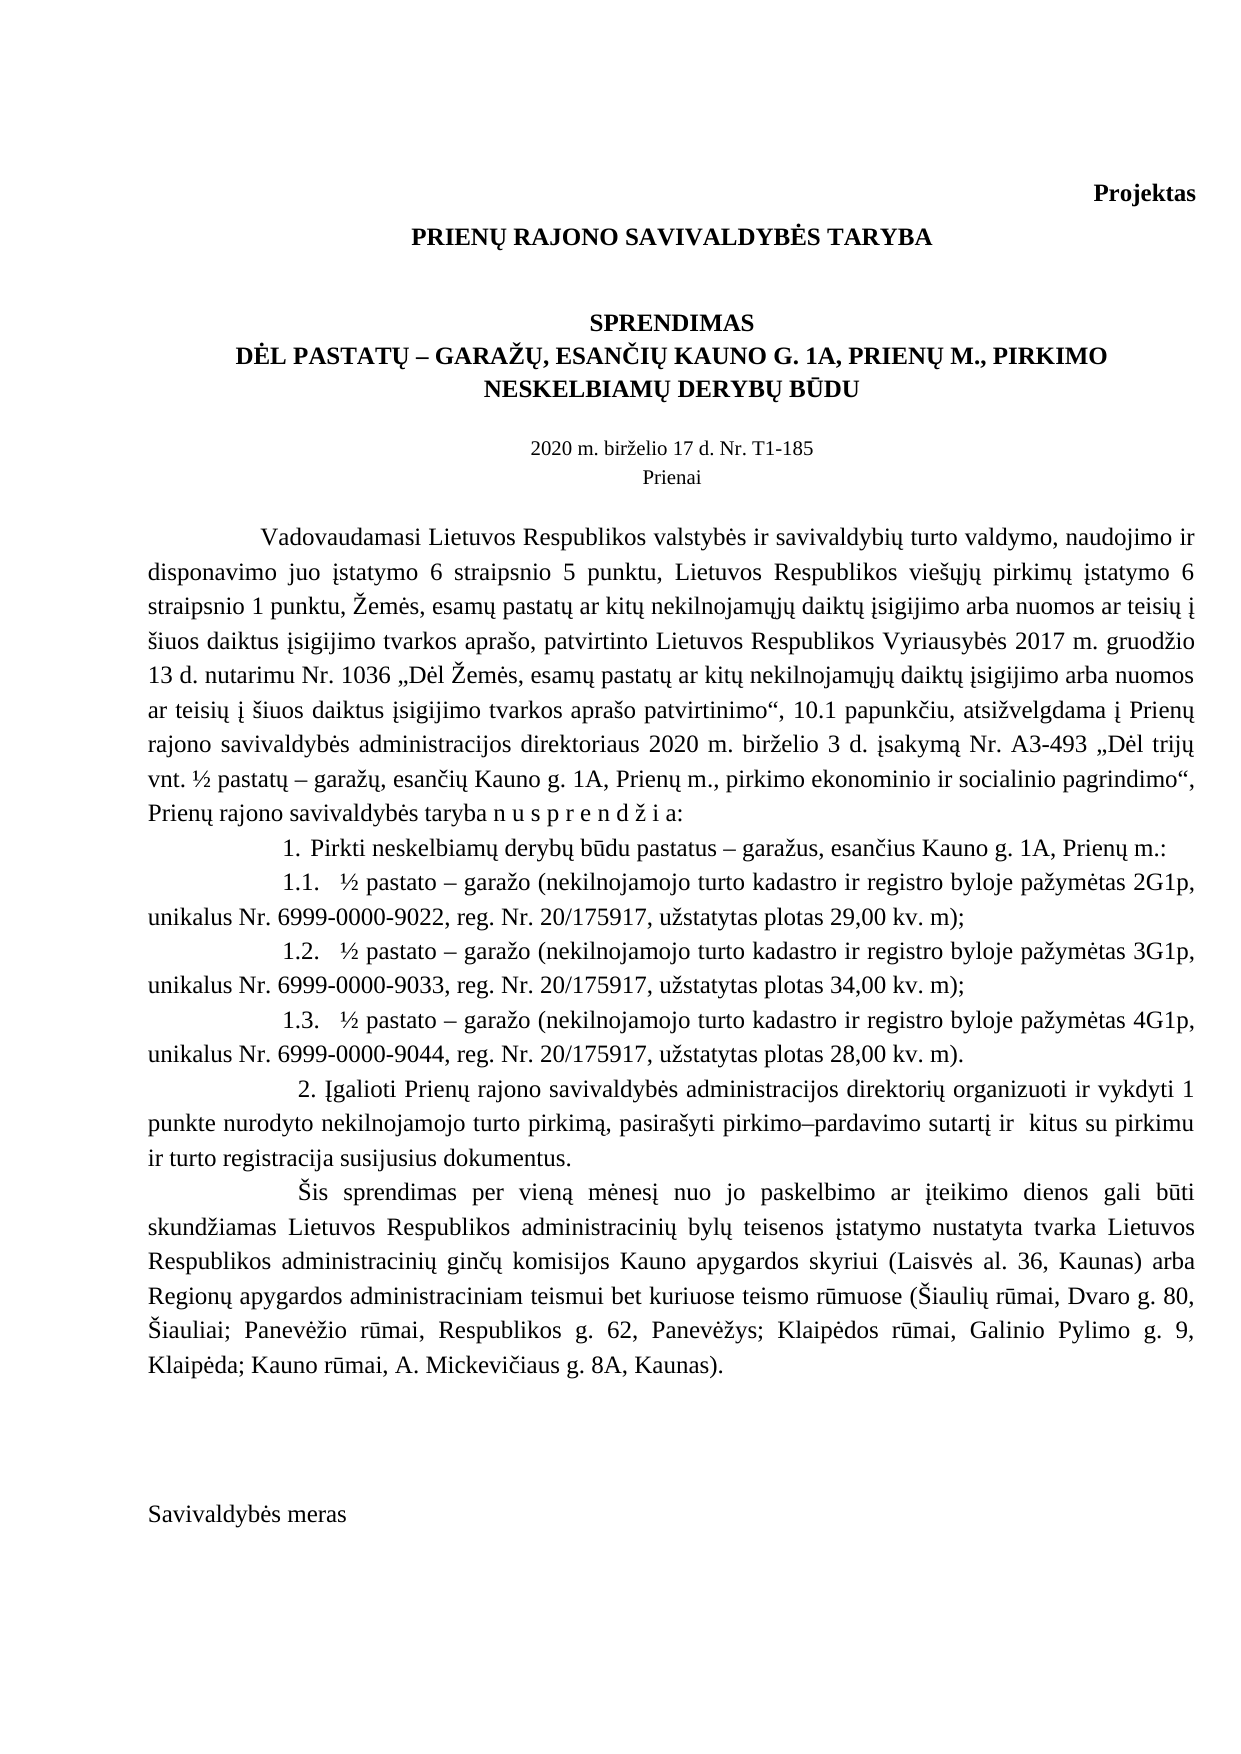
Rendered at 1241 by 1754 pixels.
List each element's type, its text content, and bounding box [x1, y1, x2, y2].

text PRIENŲ RAJONO savivaldybės TARYBA [148, 222, 1196, 250]
text 2020 m. birželio 17 d. Nr. T1-185 [148, 436, 1196, 460]
text 1.1. ½ pastato – garažo (nekilnojamojo turto kadastro ir registro byloje pažymėtas 2G1p, unikalus Nr. 6999-0000-9022, reg. Nr. 20/175917, užstatytas plotas 29,00 kv. m); [148, 867, 1196, 930]
text SPRENDIMAS [148, 308, 1196, 337]
text Vadovaudamasi Lietuvos Respublikos valstybės ir savivaldybių turto valdymo, naudojimo ir disponavimo juo įstatymo 6 straipsnio 5 punktu, Lietuvos Respublikos viešųjų pirkimų įstatymo 6 straipsnio 1 punktu, Žemės, esamų pastatų ar kitų nekilnojamųjų daiktų įsigijimo arba nuomos ar teisių į šiuos daiktus įsigijimo tvarkos aprašo, patvirtinto Lietuvos Respublikos Vyriausybės 2017 m. gruodžio 13 d. nutarimu Nr. 1036 „Dėl Žemės, esamų pastatų ar kitų nekilnojamųjų daiktų įsigijimo arba nuomos ar teisių į šiuos daiktus įsigijimo tvarkos aprašo patvirtinimo“, 10.1 papunkčiu, atsižvelgdama į Prienų rajono savivaldybės administracijos direktoriaus 2020 m. birželio 3 d. įsakymą Nr. A3-493 „Dėl trijų vnt. ½ pastatų – garažų, esančių Kauno g. 1A, Prienų m., pirkimo ekonominio ir socialinio pagrindimo“, Prienų rajono savivaldybės taryba n u s p r e n d ž i a: [148, 522, 1196, 827]
text 1.3. ½ pastato – garažo (nekilnojamojo turto kadastro ir registro byloje pažymėtas 4G1p, unikalus Nr. 6999-0000-9044, reg. Nr. 20/175917, užstatytas plotas 28,00 kv. m). [148, 1005, 1196, 1068]
text 2. Įgalioti Prienų rajono savivaldybės administracijos direktorių organizuoti ir vykdyti 1 punkte nurodyto nekilnojamojo turto pirkimą, pasirašyti pirkimo–pardavimo sutartį ir kitus su pirkimu ir turto registracija susijusius dokumentus. [148, 1074, 1196, 1172]
text 1. Pirkti neskelbiamų derybų būdu pastatus – garažus, esančius Kauno g. 1A, Prienų m.: [148, 833, 1196, 861]
text DĖL PASTATŲ – GARAŽŲ, ESANČIŲ KAUNO G. 1A, PRIENŲ M., PIRKIMO NESKELBIAMŲ DERYBŲ BŪDU [148, 341, 1196, 403]
text 1.2. ½ pastato – garažo (nekilnojamojo turto kadastro ir registro byloje pažymėtas 3G1p, unikalus Nr. 6999-0000-9033, reg. Nr. 20/175917, užstatytas plotas 34,00 kv. m); [148, 936, 1196, 999]
text Savivaldybės meras [148, 1499, 1196, 1528]
text Projektas [148, 178, 1196, 207]
text Prienai [148, 465, 1196, 489]
text Šis sprendimas per vieną mėnesį nuo jo paskelbimo ar įteikimo dienos gali būti skundžiamas Lietuvos Respublikos administracinių bylų teisenos įstatymo nustatyta tvarka Lietuvos Respublikos administracinių ginčų komisijos Kauno apygardos skyriui (Laisvės al. 36, Kaunas) arba Regionų apygardos administraciniam teismui bet kuriuose teismo rūmuose (Šiaulių rūmai, Dvaro g. 80, Šiauliai; Panevėžio rūmai, Respublikos g. 62, Panevėžys; Klaipėdos rūmai, Galinio Pylimo g. 9, Klaipėda; Kauno rūmai, A. Mickevičiaus g. 8A, Kaunas). [148, 1177, 1196, 1379]
